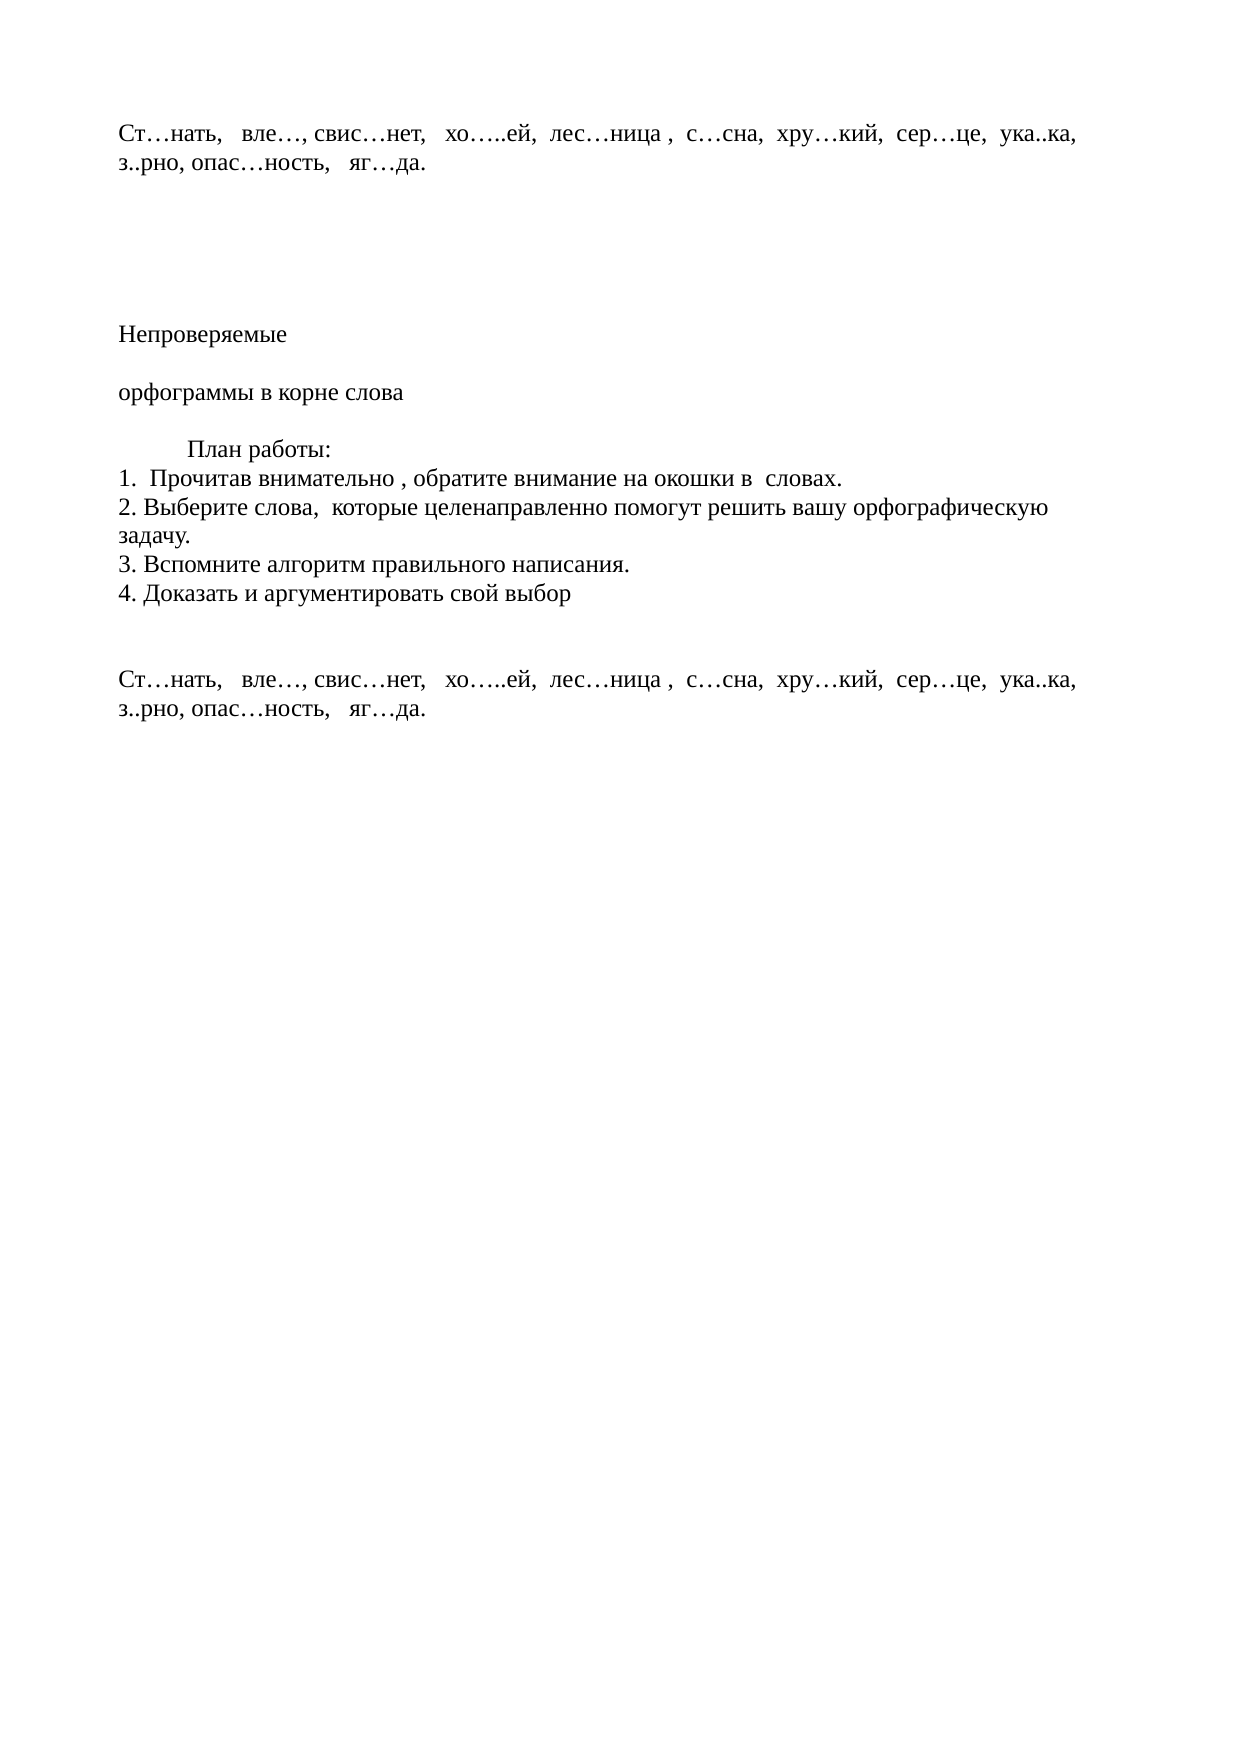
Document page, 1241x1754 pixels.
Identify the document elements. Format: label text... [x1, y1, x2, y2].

text Ст…нать, вле…, свис…нет, хо…..ей, лес…ница , с…сна, хру…кий, сер…це, ука..ка, з..рно, опас…ность, яг…да. [118, 664, 1122, 722]
text 1. Прочитав внимательно , обратите внимание на окошки в словах. [118, 463, 1122, 492]
text Ст…нать, вле…, свис…нет, хо…..ей, лес…ница , с…сна, хру…кий, сер…це, ука..ка, з..рно, опас…ность, яг…да. [118, 118, 1122, 176]
text Непроверяемые [118, 319, 1122, 348]
text 4. Доказать и аргументировать свой выбор [118, 578, 1122, 607]
text План работы: [118, 434, 1122, 463]
text орфограммы в корне слова [118, 377, 1122, 406]
text 3. Вспомните алгоритм правильного написания. [118, 549, 1122, 578]
text 2. Выберите слова, которые целенаправленно помогут решить вашу орфографическую задачу. [118, 492, 1122, 549]
